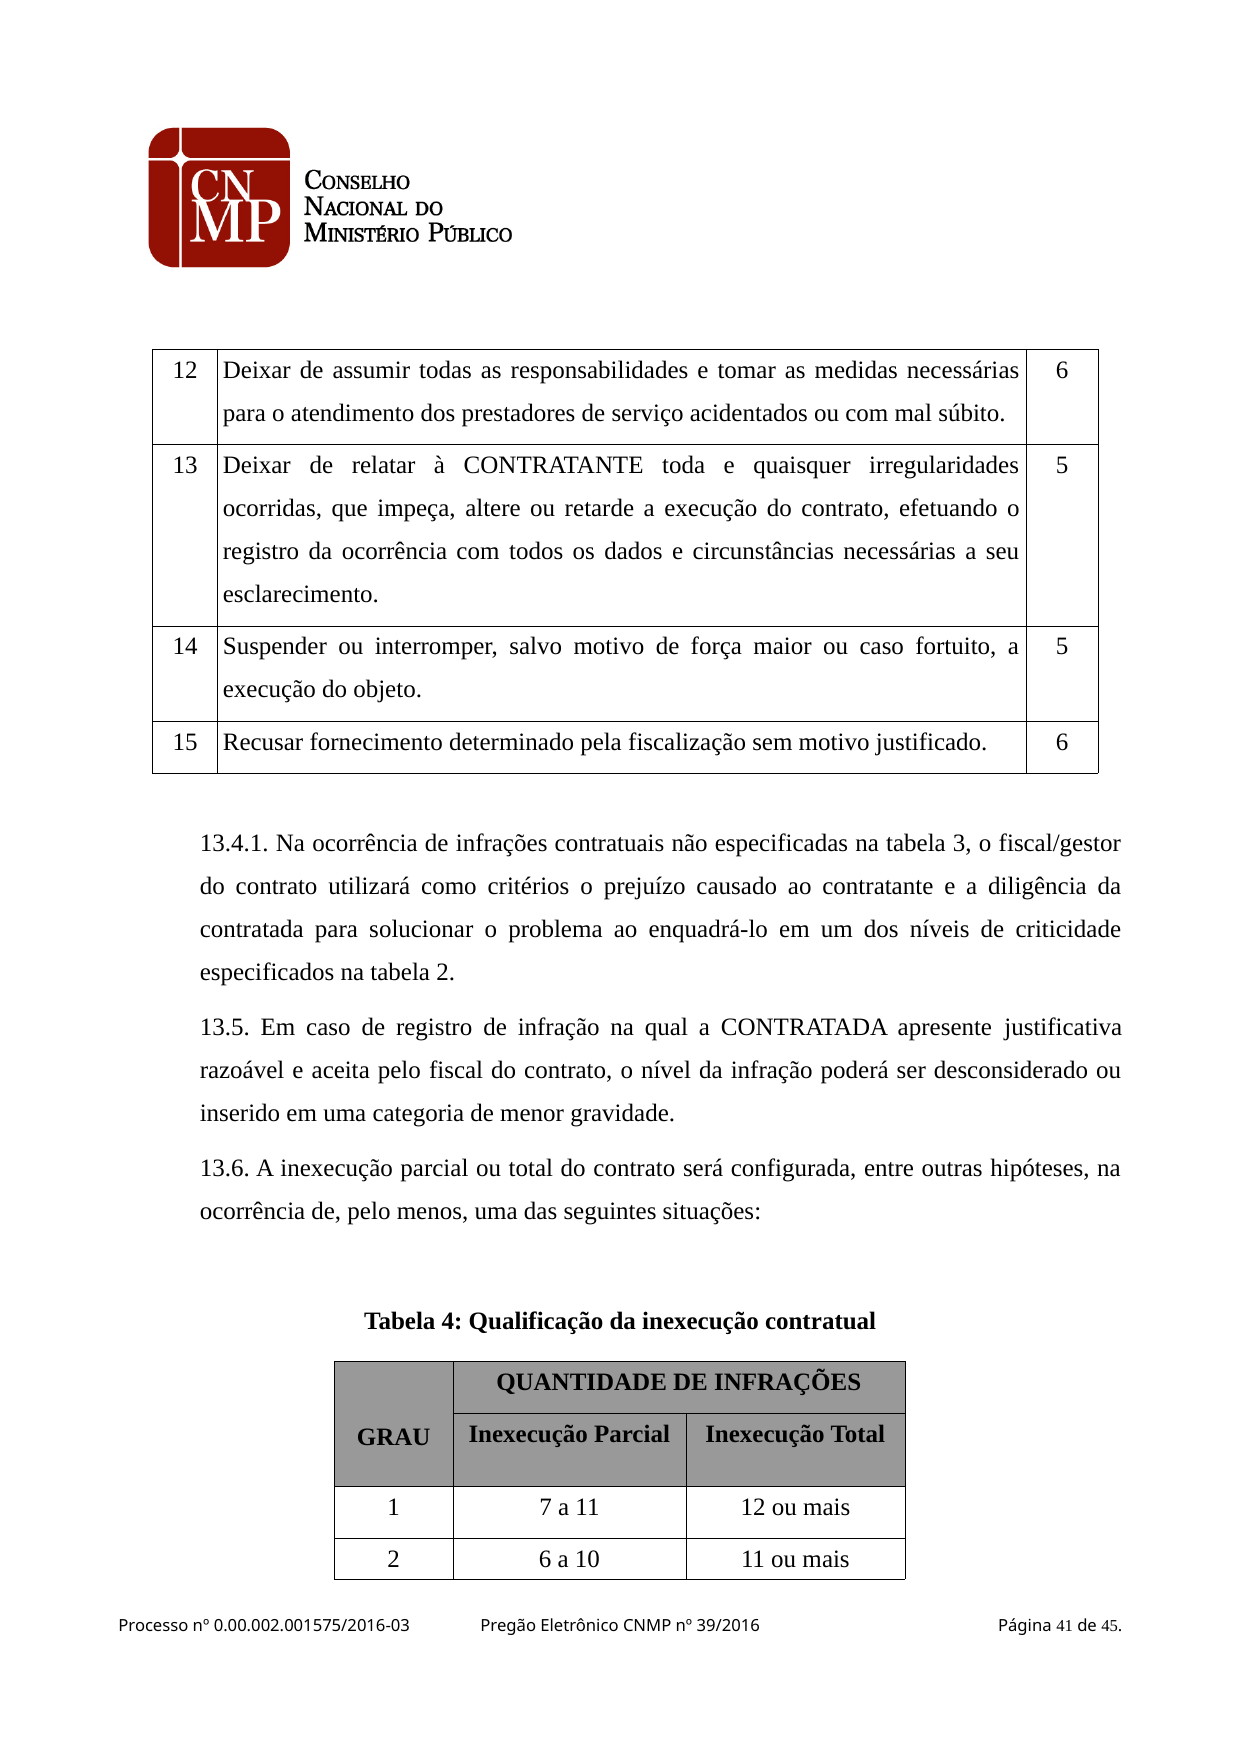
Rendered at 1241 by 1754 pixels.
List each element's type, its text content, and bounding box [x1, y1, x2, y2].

text 13.5. Em caso de registro de infração na qual a CONTRATADA apresente justificativa razoável e aceita pelo fiscal do contrato, o nível da infração poderá ser desconsiderado ou inserido em uma categoria de menor gravidade. [199, 1012, 1122, 1127]
table_header GRAU [335, 1362, 453, 1486]
table_cell Inexecução Parcial [454, 1414, 686, 1486]
table_cell 2 [335, 1539, 453, 1578]
table_cell 6 [1027, 350, 1098, 444]
picture [124, 105, 528, 289]
table_cell 7 a 11 [454, 1487, 686, 1538]
table_cell 14 [153, 627, 217, 721]
table_cell Recusar fornecimento determinado pela fiscalização sem motivo justificado. [218, 722, 1026, 773]
table_cell Deixar de relatar à CONTRATANTE toda e quaisquer irregularidades ocorridas, que impeça, altere ou retarde a execução do contrato, efetuando o registro da ocorrência com todos os dados e circunstâncias necessárias a seu esclarecimento. [218, 445, 1026, 626]
table_cell 6 [1027, 722, 1098, 773]
text 13.6. A inexecução parcial ou total do contrato será configurada, entre outras hipóteses, na ocorrência de, pelo menos, uma das seguintes situações: [199, 1153, 1122, 1225]
table_cell Deixar de assumir todas as responsabilidades e tomar as medidas necessárias para o atendimento dos prestadores de serviço acidentados ou com mal súbito. [218, 350, 1026, 444]
table_cell Inexecução Total [687, 1414, 905, 1486]
table_cell 5 [1027, 445, 1098, 626]
table_cell 11 ou mais [687, 1539, 905, 1578]
table_cell 15 [153, 722, 217, 773]
text Tabela 4: Qualificação da inexecução contratual [118, 1306, 1122, 1335]
table_cell 13 [153, 445, 217, 626]
table_cell 12 ou mais [687, 1487, 905, 1538]
table_cell 5 [1027, 627, 1098, 721]
table_cell 12 [153, 350, 217, 444]
table_cell Suspender ou interromper, salvo motivo de força maior ou caso fortuito, a execução do objeto. [218, 627, 1026, 721]
table_cell 6 a 10 [454, 1539, 686, 1578]
text 13.4.1. Na ocorrência de infrações contratuais não especificadas na tabela 3, o fiscal/gestor do contrato utilizará como critérios o prejuízo causado ao contratante e a diligência da contratada para solucionar o problema ao enquadrá-lo em um dos níveis de criticidade especificados na tabela 2. [199, 828, 1122, 986]
table_cell 1 [335, 1487, 453, 1538]
table_header QUANTIDADE DE INFRAÇÕES [454, 1362, 905, 1413]
